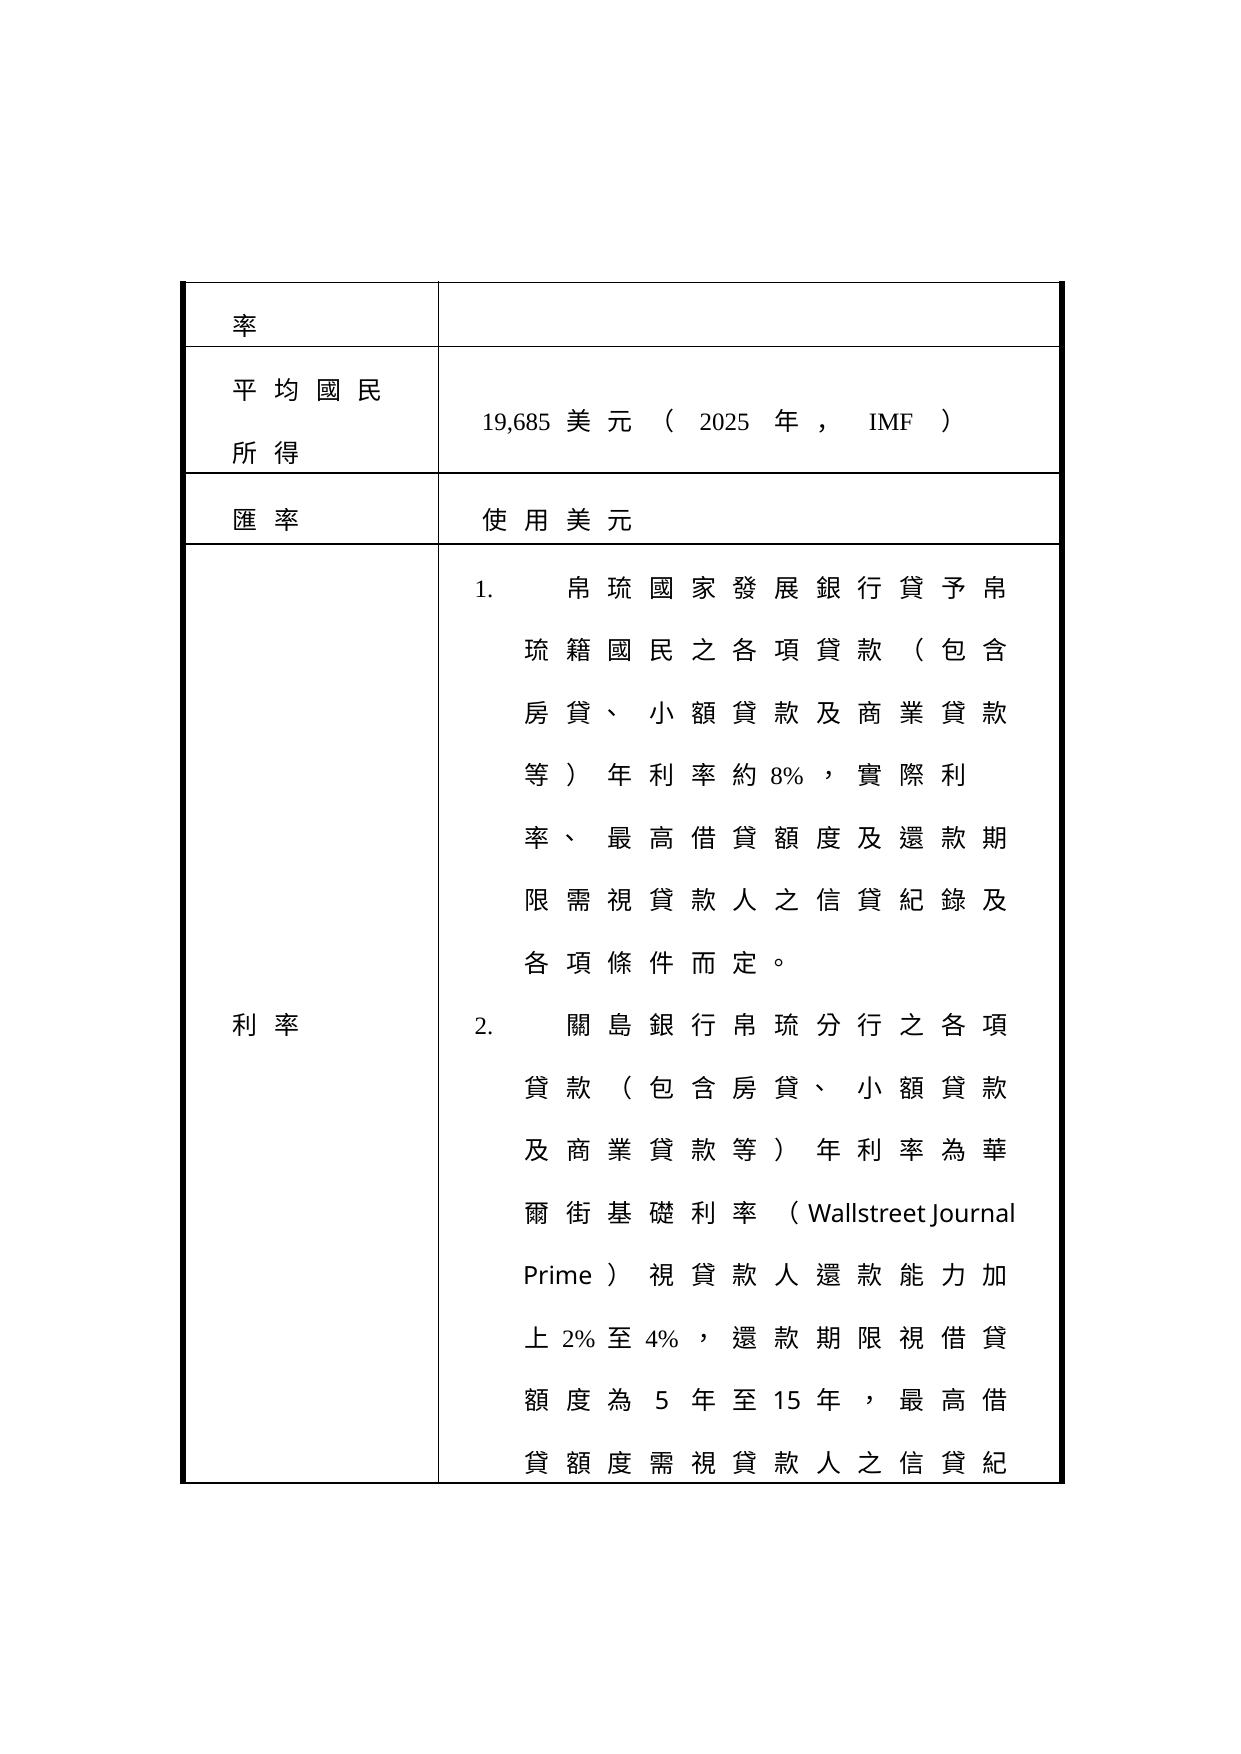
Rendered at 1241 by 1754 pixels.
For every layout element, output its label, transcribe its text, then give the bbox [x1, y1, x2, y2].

table_cell 使用美元 [439, 474, 1059, 543]
table_cell 19,685美元（2025年，IMF） [439, 347, 1059, 472]
table_cell 率 [186, 283, 438, 346]
table_cell 平均國民所得 [186, 347, 438, 472]
table_cell [439, 283, 1059, 346]
table_cell 帛琉國家發展銀行貸予帛琉籍國民之各項貸款（包含房貸、小額貸款及商業貸款等）年利率約8%，實際利率、最高借貸額度及還款期限需視貸款人之信貸紀錄及各項條件而定。 關島銀行帛琉分行之各項貸款（包含房貸、小額貸款及商業貸款等）年利率為華爾街基礎利率（Wallstreet Journal Prime）視貸款人還款能力加上2%至4%，還款期限視借貸額度為5年至15年，最高借貸額度需視貸款人之信貸紀 [439, 545, 1059, 1482]
table_cell 匯率 [186, 474, 438, 543]
table_cell 利率 [186, 545, 438, 1482]
